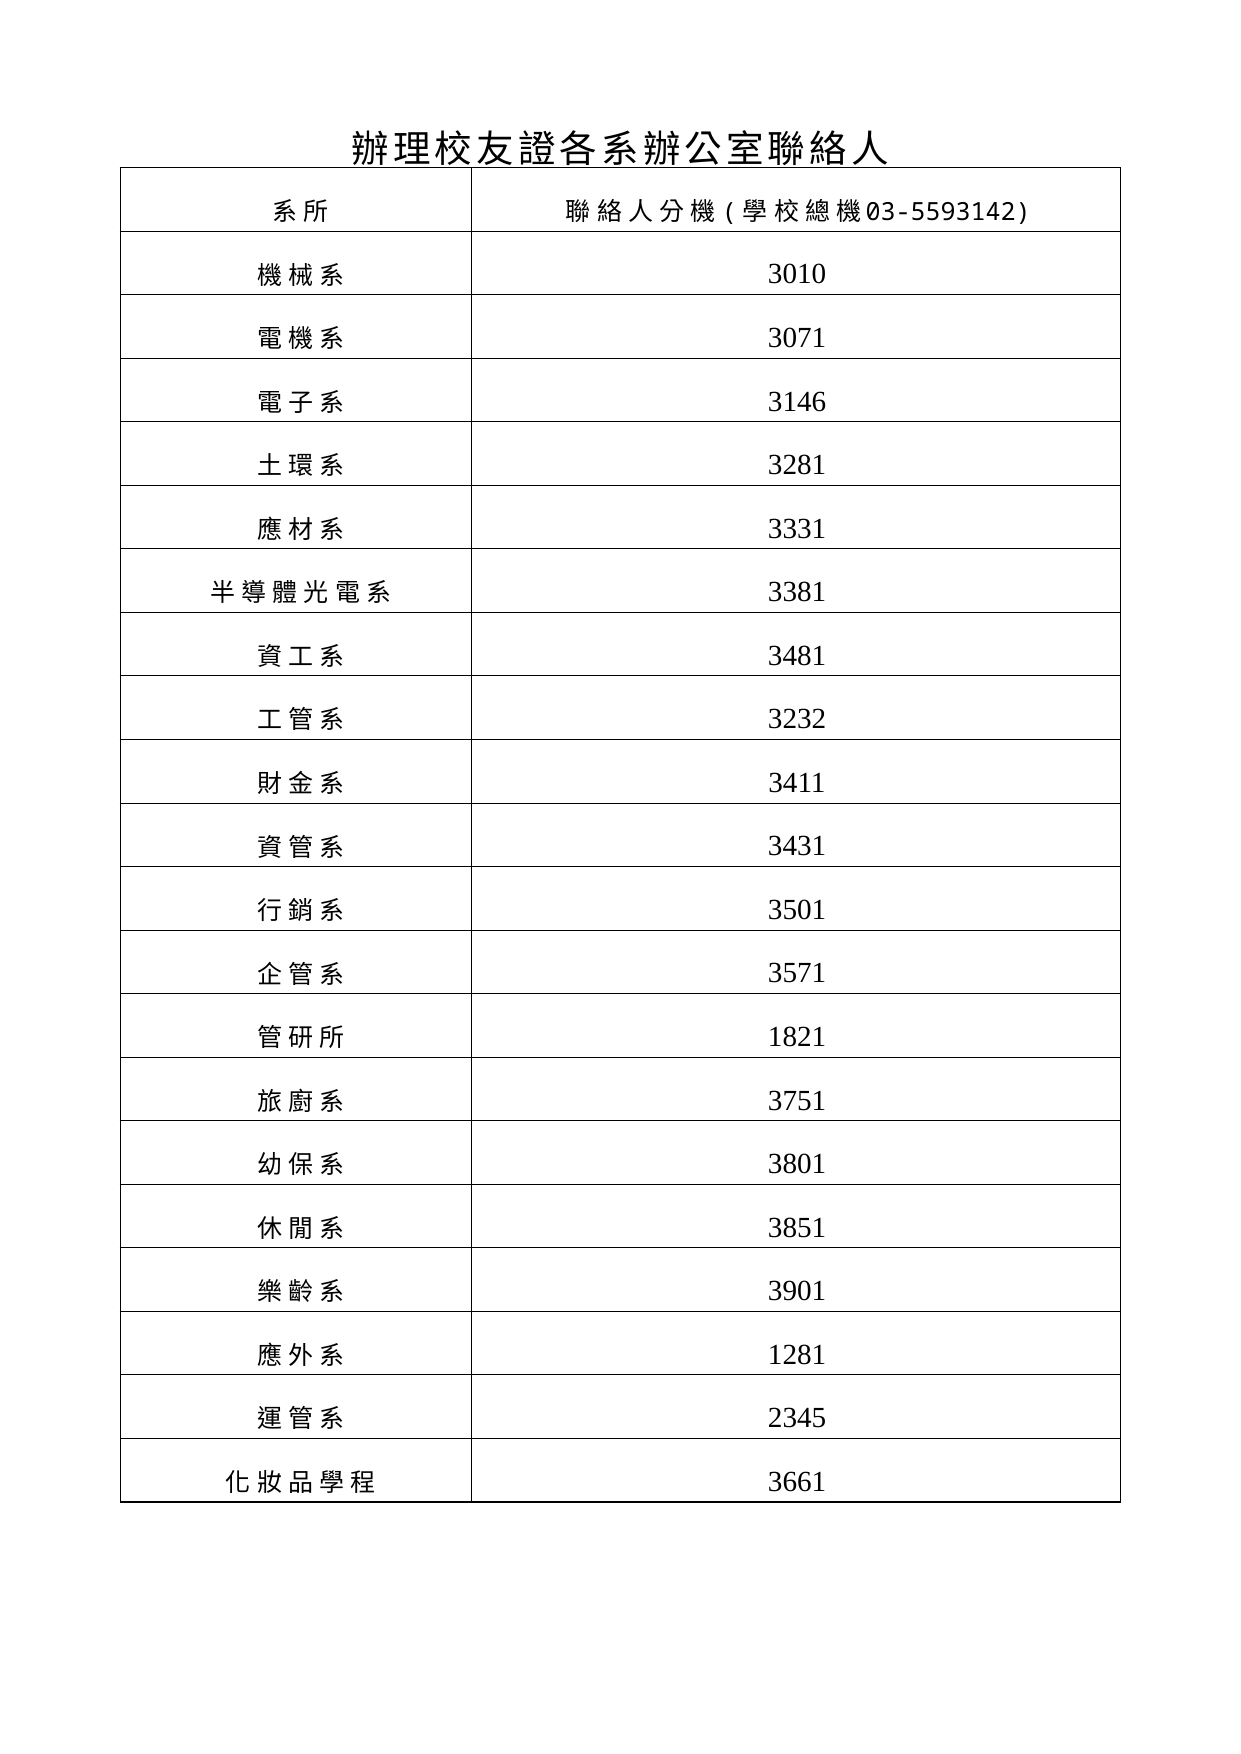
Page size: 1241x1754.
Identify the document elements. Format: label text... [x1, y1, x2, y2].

table_cell 3801 [472, 1121, 1120, 1184]
table_cell 2345 [472, 1375, 1120, 1438]
table_cell 3501 [472, 867, 1120, 929]
table_cell 3281 [472, 422, 1120, 485]
table_cell 行銷系 [121, 867, 471, 929]
table_cell 3331 [472, 486, 1120, 548]
table_cell 幼保系 [121, 1121, 471, 1184]
table_cell 3751 [472, 1058, 1120, 1120]
table_cell 企管系 [121, 931, 471, 993]
table_cell 應材系 [121, 486, 471, 548]
table_cell 運管系 [121, 1375, 471, 1438]
table_cell 半導體光電系 [121, 549, 471, 612]
table_cell 3661 [472, 1439, 1120, 1501]
table_cell 3571 [472, 931, 1120, 993]
text 辦理校友證各系辦公室聯絡人 [120, 104, 1120, 167]
table_cell 3411 [472, 740, 1120, 802]
table_cell 3901 [472, 1248, 1120, 1311]
table_cell 3071 [472, 295, 1120, 358]
table_cell 資管系 [121, 804, 471, 866]
table_cell 休閒系 [121, 1185, 471, 1247]
table_cell 3431 [472, 804, 1120, 866]
table_cell 旅廚系 [121, 1058, 471, 1120]
table_header 系所 [121, 168, 471, 231]
table_cell 3481 [472, 613, 1120, 675]
table_cell 3010 [472, 232, 1120, 294]
table_cell 財金系 [121, 740, 471, 802]
table_cell 應外系 [121, 1312, 471, 1374]
table_cell 3146 [472, 359, 1120, 421]
table_cell 樂齡系 [121, 1248, 471, 1311]
table_cell 3232 [472, 676, 1120, 739]
table_cell 化妝品學程 [121, 1439, 471, 1501]
table_cell 工管系 [121, 676, 471, 739]
table_cell 電機系 [121, 295, 471, 358]
table_cell 3851 [472, 1185, 1120, 1247]
table_cell 土環系 [121, 422, 471, 485]
table_cell 3381 [472, 549, 1120, 612]
table_cell 1281 [472, 1312, 1120, 1374]
table_header 聯絡人分機(學校總機03-5593142) [472, 168, 1120, 231]
table_cell 電子系 [121, 359, 471, 421]
table_cell 1821 [472, 994, 1120, 1057]
table_cell 管研所 [121, 994, 471, 1057]
table_cell 資工系 [121, 613, 471, 675]
table_cell 機械系 [121, 232, 471, 294]
